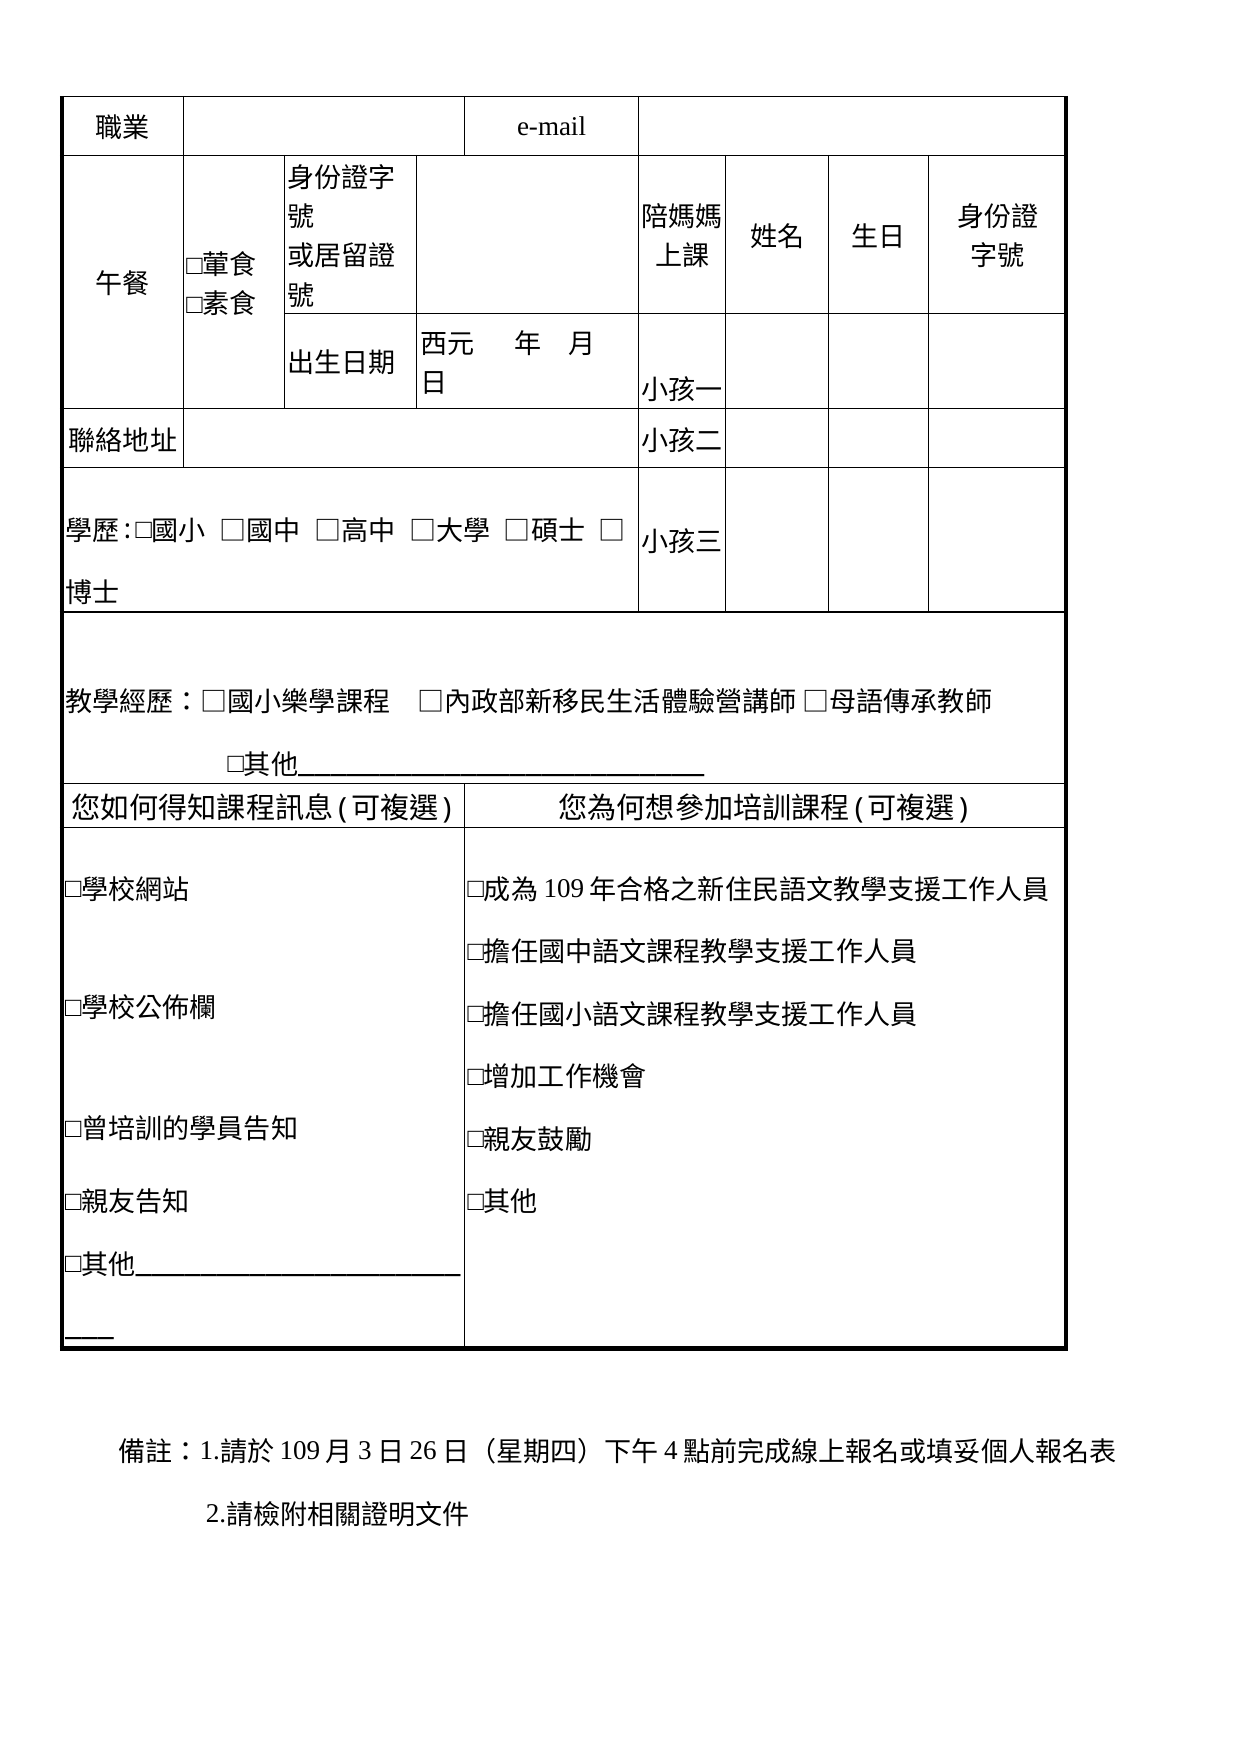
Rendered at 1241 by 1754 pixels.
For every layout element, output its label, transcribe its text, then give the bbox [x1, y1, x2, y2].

table_cell 姓名 [726, 156, 828, 313]
table_cell [829, 468, 928, 611]
table_cell [639, 97, 1064, 155]
table_cell [417, 156, 638, 313]
table_cell [726, 468, 828, 611]
table_cell 小孩一 [639, 314, 725, 408]
table_cell 職業 [64, 97, 183, 155]
table_cell 出生日期 [285, 314, 416, 408]
table_cell 教學經歷：□國小樂學課程 □內政部新移民生活體驗營講師 □母語傳承教師 □其他_________________________ [64, 613, 1064, 783]
table_cell 您如何得知課程訊息(可複選) [64, 784, 464, 827]
table_cell □成為109年合格之新住民語文教學支援工作人員 □擔任國中語文課程教學支援工作人員 □擔任國小語文課程教學支援工作人員 □增加工作機會 □親友鼓勵 □其他 [465, 828, 1064, 1346]
table_cell □葷食 □素食 [184, 156, 284, 408]
table_cell [184, 409, 638, 467]
table_cell [829, 409, 928, 467]
table_cell 生日 [829, 156, 928, 313]
table_cell e-mail [465, 97, 638, 155]
table_cell 午餐 [64, 156, 183, 408]
text 備註：1.請於109月3日26日（星期四）下午4點前完成線上報名或填妥個人報名表 [118, 1408, 1184, 1471]
table_cell 身份證 字號 [929, 156, 1064, 313]
table_cell □學校網站 □學校公佈欄 □曾培訓的學員告知 □親友告知 □其他_______________________ [64, 828, 464, 1346]
table_cell 學歷:□國小 □國中 □高中 □大學 □碩士 □博士 [64, 468, 638, 611]
text 2.請檢附相關證明文件 [206, 1471, 1122, 1533]
table_cell [726, 314, 828, 408]
table_cell [184, 97, 464, 155]
table_cell [829, 314, 928, 408]
table_cell 小孩二 [639, 409, 725, 467]
table_cell 聯絡地址 [64, 409, 183, 467]
table_cell [929, 409, 1064, 467]
table_cell 西元 年 月 日 [417, 314, 638, 408]
table_cell [929, 314, 1064, 408]
table_cell 小孩三 [639, 468, 725, 611]
table_cell [929, 468, 1064, 611]
table_cell 您為何想參加培訓課程(可複選) [465, 784, 1064, 827]
table_cell 陪媽媽 上課 [639, 156, 725, 313]
table_cell 身份證字號 或居留證號 [285, 156, 416, 313]
table_cell [726, 409, 828, 467]
